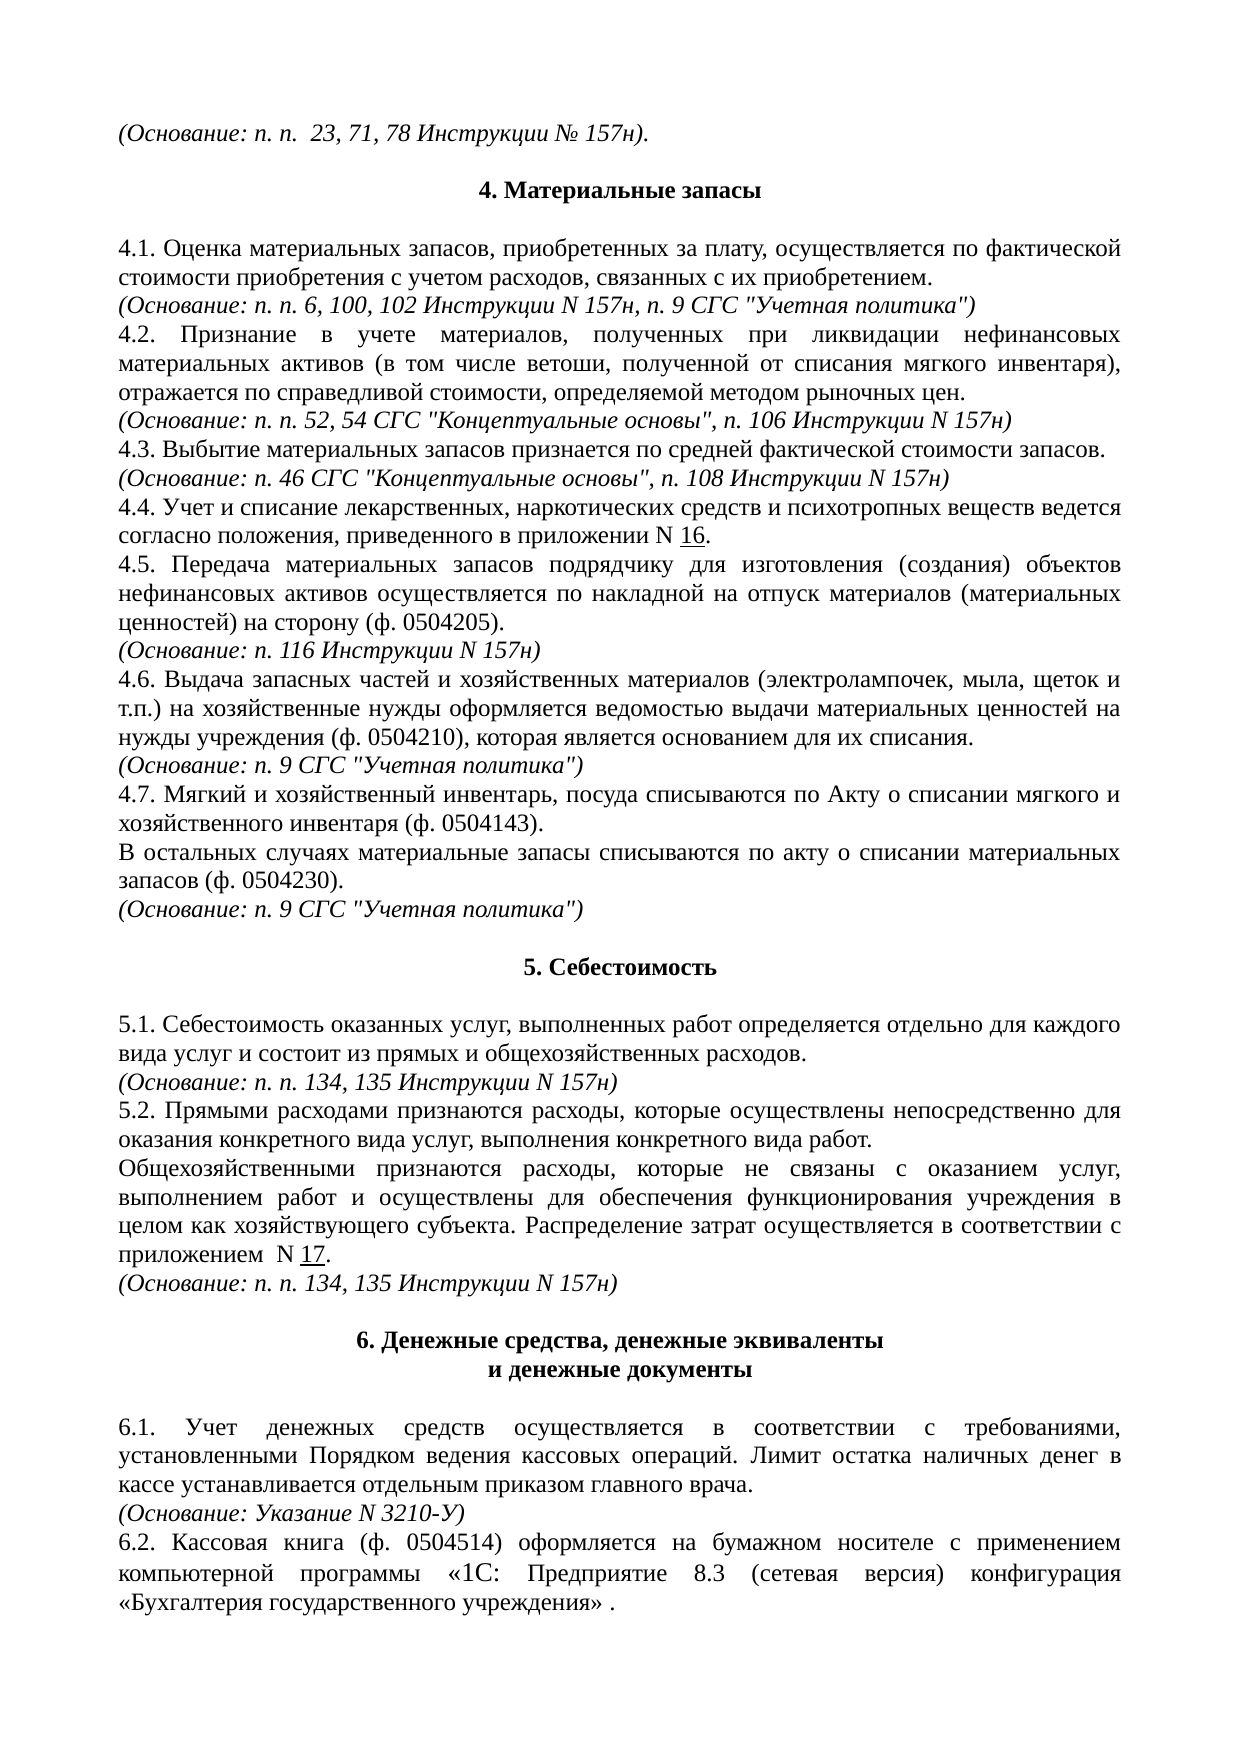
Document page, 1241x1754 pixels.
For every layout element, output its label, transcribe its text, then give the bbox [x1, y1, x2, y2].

text (Основание: Указание N 3210-У) [118, 1498, 1122, 1527]
text (Основание: п. п. 134, 135 Инструкции N 157н) [118, 1268, 1122, 1297]
text и денежные документы [118, 1354, 1122, 1383]
text 4.4. Учет и списание лекарственных, наркотических средств и психотропных веществ ведется согласно положения, приведенного в приложении N 16. [118, 492, 1122, 549]
text (Основание: п. 46 СГС "Концептуальные основы", п. 108 Инструкции N 157н) [118, 463, 1122, 492]
text (Основание: п. п. 134, 135 Инструкции N 157н) [118, 1067, 1122, 1096]
text 4.3. Выбытие материальных запасов признается по средней фактической стоимости запасов. [118, 434, 1122, 463]
text (Основание: п. п. 52, 54 СГС "Концептуальные основы", п. 106 Инструкции N 157н) [118, 406, 1122, 434]
text Общехозяйственными признаются расходы, которые не связаны с оказанием услуг, выполнением работ и осуществлены для обеспечения функционирования учреждения в целом как хозяйствующего субъекта. Распределение затрат осуществляется в соответствии с приложением N 17. [118, 1153, 1122, 1268]
text 4.2. Признание в учете материалов, полученных при ликвидации нефинансовых материальных активов (в том числе ветоши, полученной от списания мягкого инвентаря), отражается по справедливой стоимости, определяемой методом рыночных цен. [118, 319, 1122, 406]
text 4.6. Выдача запасных частей и хозяйственных материалов (электролампочек, мыла, щеток и т.п.) на хозяйственные нужды оформляется ведомостью выдачи материальных ценностей на нужды учреждения (ф. 0504210), которая является основанием для их списания. [118, 664, 1122, 751]
text 5.1. Себестоимость оказанных услуг, выполненных работ определяется отдельно для каждого вида услуг и состоит из прямых и общехозяйственных расходов. [118, 1009, 1122, 1067]
text (Основание: п. 9 СГС "Учетная политика") [118, 751, 1122, 779]
text (Основание: п. 9 СГС "Учетная политика") [118, 894, 1122, 923]
text 4.1. Оценка материальных запасов, приобретенных за плату, осуществляется по фактической стоимости приобретения с учетом расходов, связанных с их приобретением. [118, 233, 1122, 291]
text (Основание: п. п. 23, 71, 78 Инструкции № 157н). [118, 118, 1122, 147]
text 6. Денежные средства, денежные эквиваленты [118, 1326, 1122, 1354]
text 5.2. Прямыми расходами признаются расходы, которые осуществлены непосредственно для оказания конкретного вида услуг, выполнения конкретного вида работ. [118, 1096, 1122, 1153]
text 4. Материальные запасы [118, 176, 1122, 204]
text (Основание: п. п. 6, 100, 102 Инструкции N 157н, п. 9 СГС "Учетная политика") [118, 291, 1122, 319]
text 6.2. Кассовая книга (ф. 0504514) оформляется на бумажном носителе с применением компьютерной программы «1С: Предприятие 8.3 (сетевая версия) конфигурация «Бухгалтерия государственного учреждения» . [118, 1527, 1122, 1616]
text 5. Себестоимость [118, 952, 1122, 981]
text 4.5. Передача материальных запасов подрядчику для изготовления (создания) объектов нефинансовых активов осуществляется по накладной на отпуск материалов (материальных ценностей) на сторону (ф. 0504205). [118, 549, 1122, 636]
text 4.7. Мягкий и хозяйственный инвентарь, посуда списываются по Акту о списании мягкого и хозяйственного инвентаря (ф. 0504143). [118, 779, 1122, 837]
text В остальных случаях материальные запасы списываются по акту о списании материальных запасов (ф. 0504230). [118, 837, 1122, 894]
text 6.1. Учет денежных средств осуществляется в соответствии с требованиями, установленными Порядком ведения кассовых операций. Лимит остатка наличных денег в кассе устанавливается отдельным приказом главного врача. [118, 1412, 1122, 1498]
text (Основание: п. 116 Инструкции N 157н) [118, 636, 1122, 664]
